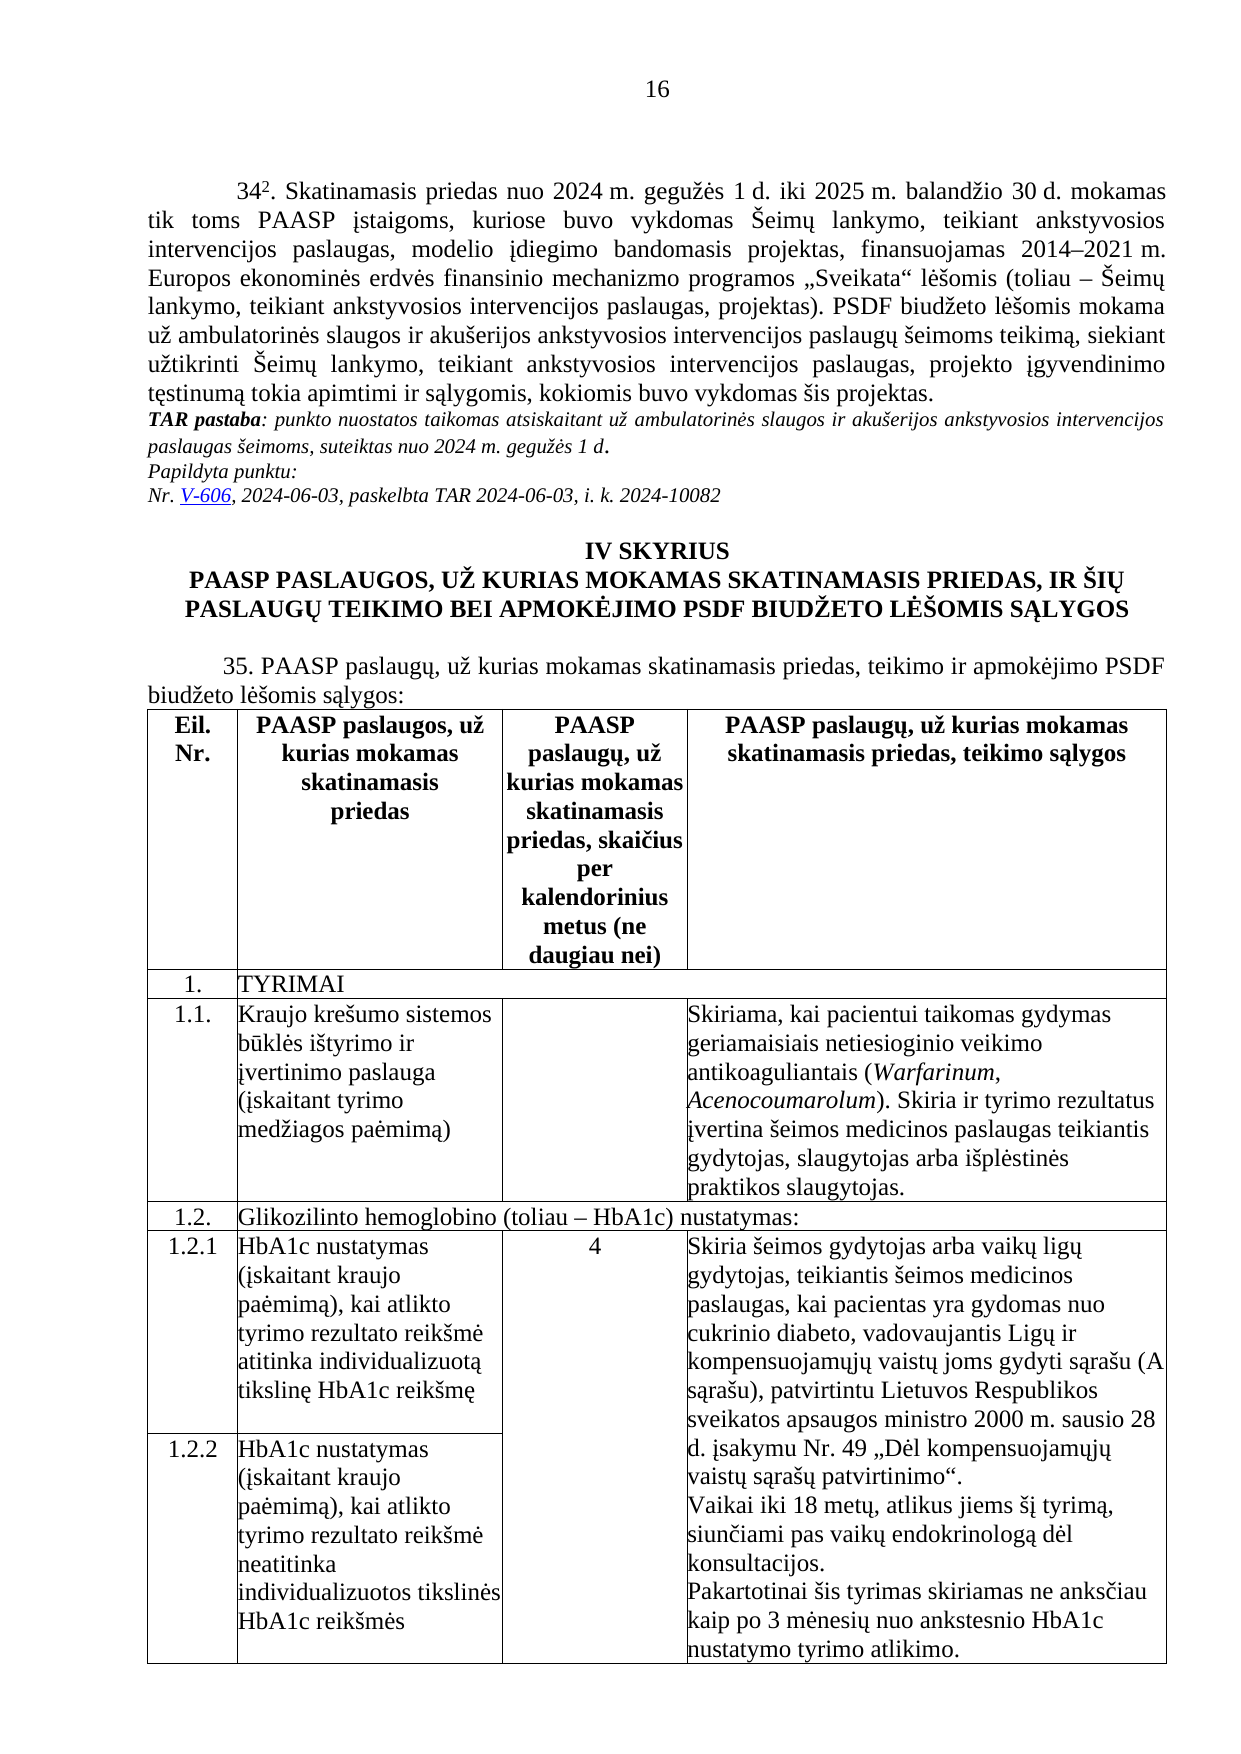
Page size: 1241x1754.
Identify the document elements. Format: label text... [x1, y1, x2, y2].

table_header Eil. Nr. [148, 710, 237, 968]
table_cell TYRIMAI [238, 970, 1166, 998]
text PAASP PASLAUGOS, UŽ KURIAS MOKAMAS SKATINAMASIS PRIEDAS, IR ŠIŲ PASLAUGŲ TEIKIMO BEI APMOKĖJIMO PSDF BIUDŽETO LĖŠOMIS SĄLYGOS [148, 565, 1166, 622]
table_cell 1. [148, 970, 237, 998]
table_cell 1.2. [148, 1202, 237, 1230]
table_cell HbA1c nustatymas (įskaitant kraujo paėmimą), kai atlikto tyrimo rezultato reikšmė neatitinka individualizuotos tikslinės HbA1c reikšmės [238, 1434, 502, 1663]
table_cell Glikozilinto hemoglobino (toliau – HbA1c) nustatymas: [238, 1202, 1166, 1230]
table_header PAASP paslaugų, už kurias mokamas skatinamasis priedas, teikimo sąlygos [688, 710, 1166, 968]
table_cell 1.2.1 [148, 1231, 237, 1433]
text IV SKYRIUS [148, 536, 1166, 565]
text 35. PAASP paslaugų, už kurias mokamas skatinamasis priedas, teikimo ir apmokėjimo PSDF biudžeto lėšomis sąlygos: [148, 651, 1166, 709]
table_cell 1.2.2 [148, 1434, 237, 1663]
table_cell Skiria šeimos gydytojas arba vaikų ligų gydytojas, teikiantis šeimos medicinos paslaugas, kai pacientas yra gydomas nuo cukrinio diabeto, vadovaujantis Ligų ir kompensuojamųjų vaistų joms gydyti sąrašu (A sąrašu), patvirtintu Lietuvos Respublikos sveikatos apsaugos ministro 2000 m. sausio 28 d. įsakymu Nr. 49 „Dėl kompensuojamųjų vaistų sąrašų patvirtinimo“. Vaikai iki 18 metų, atlikus jiems šį tyrimą, siunčiami pas vaikų endokrinologą dėl konsultacijos. Pakartotinai šis tyrimas skiriamas ne anksčiau kaip po 3 mėnesių nuo ankstesnio HbA1c nustatymo tyrimo atlikimo. [688, 1231, 1166, 1663]
table_cell Skiriama, kai pacientui taikomas gydymas geriamaisiais netiesioginio veikimo antikoaguliantais (Warfarinum, Acenocoumarolum). Skiria ir tyrimo rezultatus įvertina šeimos medicinos paslaugas teikiantis gydytojas, slaugytojas arba išplėstinės praktikos slaugytojas. [688, 999, 1166, 1201]
table_cell 4 [503, 1231, 687, 1663]
table_cell HbA1c nustatymas (įskaitant kraujo paėmimą), kai atlikto tyrimo rezultato reikšmė atitinka individualizuotą tikslinę HbA1c reikšmę [238, 1231, 502, 1433]
table_header PAASP paslaugos, už kurias mokamas skatinamasis priedas [238, 710, 502, 968]
text 342. Skatinamasis priedas nuo 2024 m. gegužės 1 d. iki 2025 m. balandžio 30 d. mokamas tik toms PAASP įstaigoms, kuriose buvo vykdomas Šeimų lankymo, teikiant ankstyvosios intervencijos paslaugas, modelio įdiegimo bandomasis projektas, finansuojamas 2014–2021 m. Europos ekonominės erdvės finansinio mechanizmo programos „Sveikata“ lėšomis (toliau – Šeimų lankymo, teikiant ankstyvosios intervencijos paslaugas, projektas). PSDF biudžeto lėšomis mokama už ambulatorinės slaugos ir akušerijos ankstyvosios intervencijos paslaugų šeimoms teikimą, siekiant užtikrinti Šeimų lankymo, teikiant ankstyvosios intervencijos paslaugas, projekto įgyvendinimo tęstinumą tokia apimtimi ir sąlygomis, kokiomis buvo vykdomas šis projektas. [148, 176, 1166, 406]
text Nr. V-606, 2024-06-03, paskelbta TAR 2024-06-03, i. k. 2024-10082 [148, 483, 1166, 507]
text TAR pastaba: punkto nuostatos taikomas atsiskaitant už ambulatorinės slaugos ir akušerijos ankstyvosios intervencijos paslaugas šeimoms, suteiktas nuo 2024 m. gegužės 1 d. [148, 406, 1166, 459]
table_cell [503, 999, 687, 1201]
table_header PAASP paslaugų, už kurias mokamas skatinamasis priedas, skaičius per kalendorinius metus (ne daugiau nei) [503, 710, 687, 968]
table_cell 1.1. [148, 999, 237, 1201]
text Papildyta punktu: [148, 459, 1166, 483]
table_cell Kraujo krešumo sistemos būklės ištyrimo ir įvertinimo paslauga (įskaitant tyrimo medžiagos paėmimą) [238, 999, 502, 1201]
